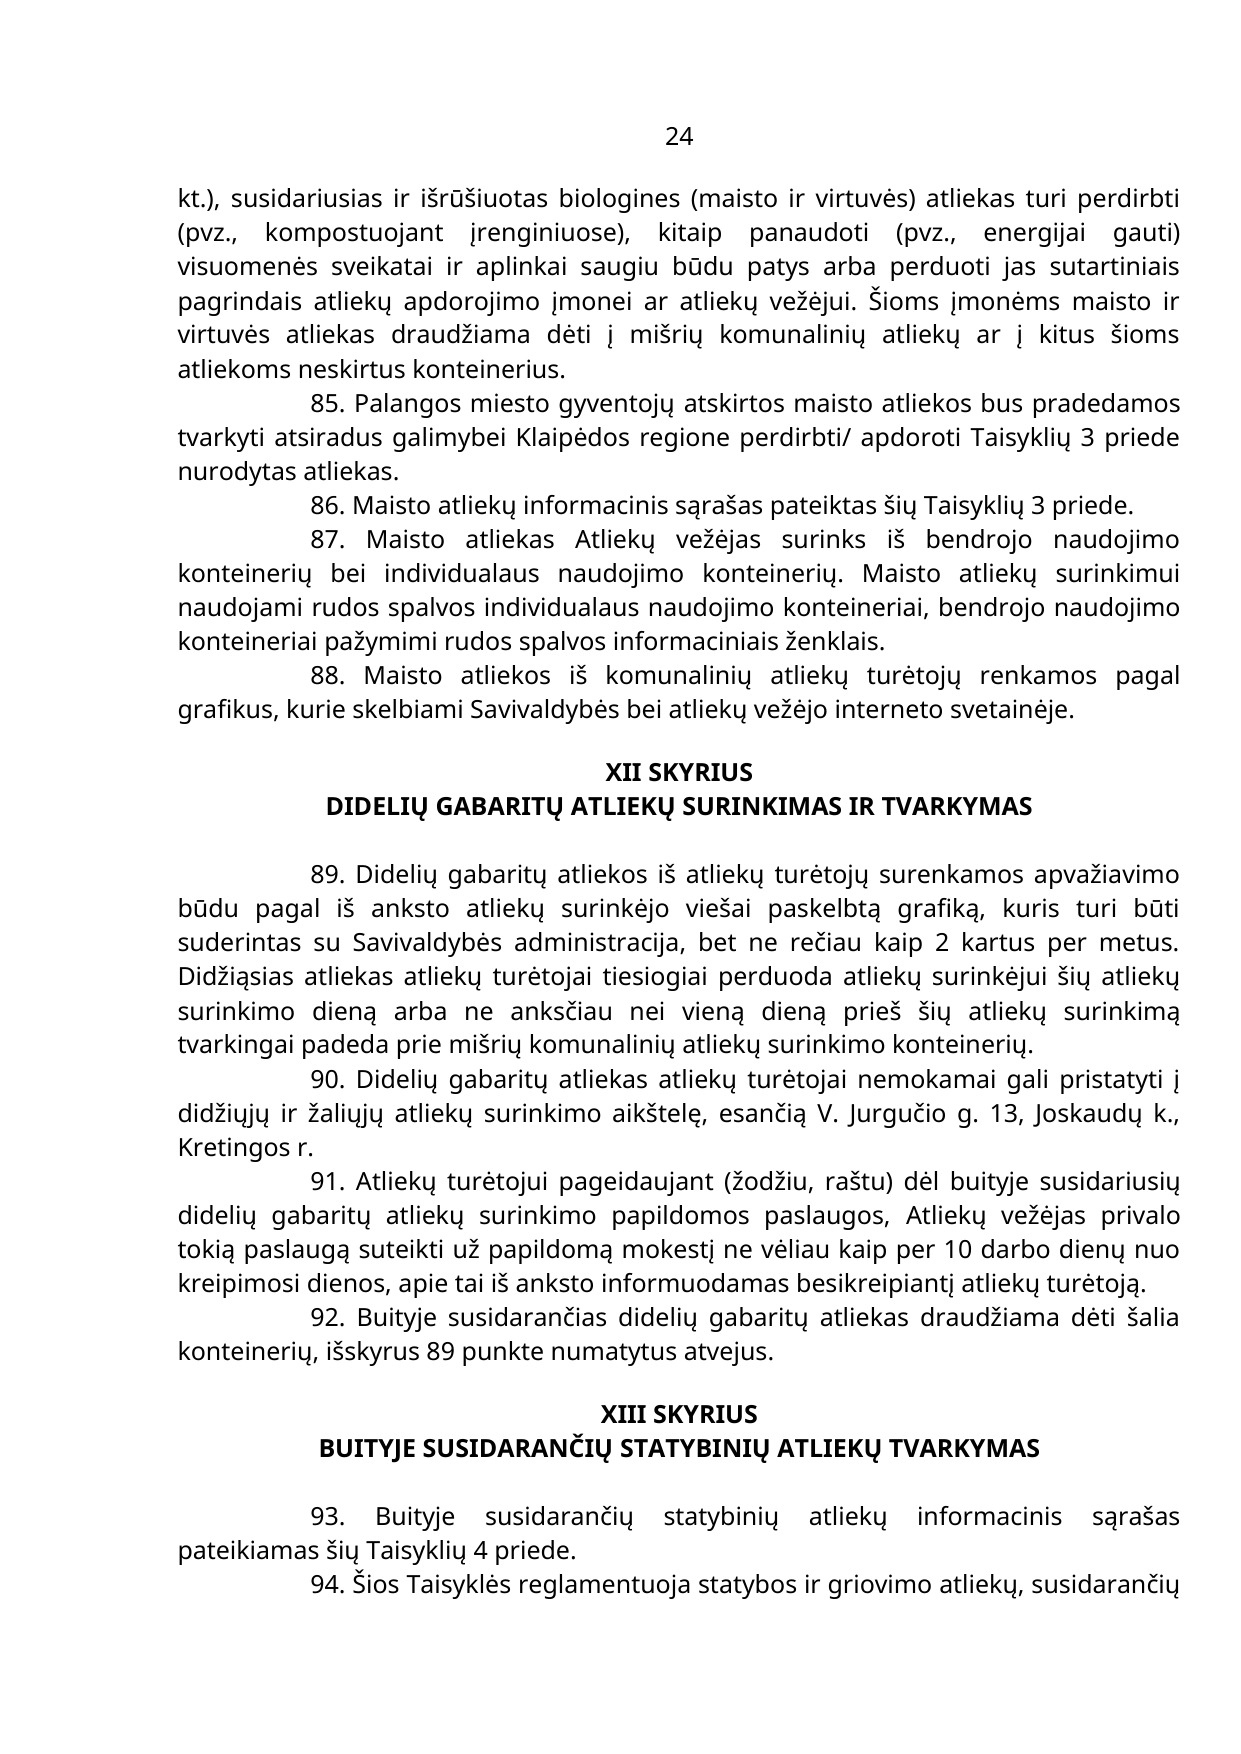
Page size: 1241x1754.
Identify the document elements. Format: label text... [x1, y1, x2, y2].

text 93. Buityje susidarančių statybinių atliekų informacinis sąrašas pateikiamas šių Taisyklių 4 priede. [177, 1499, 1181, 1567]
text kt.), susidariusias ir išrūšiuotas biologines (maisto ir virtuvės) atliekas turi perdirbti (pvz., kompostuojant įrenginiuose), kitaip panaudoti (pvz., energijai gauti) visuomenės sveikatai ir aplinkai saugiu būdu patys arba perduoti jas sutartiniais pagrindais atliekų apdorojimo įmonei ar atliekų vežėjui. Šioms įmonėms maisto ir virtuvės atliekas draudžiama dėti į mišrių komunalinių atliekų ar į kitus šioms atliekoms neskirtus konteinerius. [177, 181, 1181, 385]
text XII SKYRIUS [177, 755, 1181, 789]
text 89. Didelių gabaritų atliekos iš atliekų turėtojų surenkamos apvažiavimo būdu pagal iš anksto atliekų surinkėjo viešai paskelbtą grafiką, kuris turi būti suderintas su Savivaldybės administracija, bet ne rečiau kaip 2 kartus per metus. Didžiąsias atliekas atliekų turėtojai tiesiogiai perduoda atliekų surinkėjui šių atliekų surinkimo dieną arba ne anksčiau nei vieną dieną prieš šių atliekų surinkimą tvarkingai padeda prie mišrių komunalinių atliekų surinkimo konteinerių. [177, 857, 1181, 1061]
text 94. Šios Taisyklės reglamentuoja statybos ir griovimo atliekų, susidarančių [177, 1567, 1181, 1601]
text 86. Maisto atliekų informacinis sąrašas pateiktas šių Taisyklių 3 priede. [177, 487, 1181, 522]
text 92. Buityje susidarančias didelių gabaritų atliekas draudžiama dėti šalia konteinerių, išskyrus 89 punkte numatytus atvejus. [177, 1300, 1181, 1368]
text DIDELIŲ GABARITŲ ATLIEKŲ SURINKIMAS IR TVARKYMAS [177, 789, 1181, 823]
text 90. Didelių gabaritų atliekas atliekų turėtojai nemokamai gali pristatyti į didžiųjų ir žaliųjų atliekų surinkimo aikštelę, esančią V. Jurgučio g. 13, Joskaudų k., Kretingos r. [177, 1061, 1181, 1163]
text 87. Maisto atliekas Atliekų vežėjas surinks iš bendrojo naudojimo konteinerių bei individualaus naudojimo konteinerių. Maisto atliekų surinkimui naudojami rudos spalvos individualaus naudojimo konteineriai, bendrojo naudojimo konteineriai pažymimi rudos spalvos informaciniais ženklais. [177, 522, 1181, 658]
text 85. Palangos miesto gyventojų atskirtos maisto atliekos bus pradedamos tvarkyti atsiradus galimybei Klaipėdos regione perdirbti/ apdoroti Taisyklių 3 priede nurodytas atliekas. [177, 385, 1181, 487]
text BUITYJE SUSIDARANČIŲ STATYBINIŲ ATLIEKŲ TVARKYMAS [177, 1431, 1181, 1465]
text 88. Maisto atliekos iš komunalinių atliekų turėtojų renkamos pagal grafikus, kurie skelbiami Savivaldybės bei atliekų vežėjo interneto svetainėje. [177, 658, 1181, 726]
text 91. Atliekų turėtojui pageidaujant (žodžiu, raštu) dėl buityje susidariusių didelių gabaritų atliekų surinkimo papildomos paslaugos, Atliekų vežėjas privalo tokią paslaugą suteikti už papildomą mokestį ne vėliau kaip per 10 darbo dienų nuo kreipimosi dienos, apie tai iš anksto informuodamas besikreipiantį atliekų turėtoją. [177, 1163, 1181, 1300]
text XIII SKYRIUS [177, 1397, 1181, 1431]
